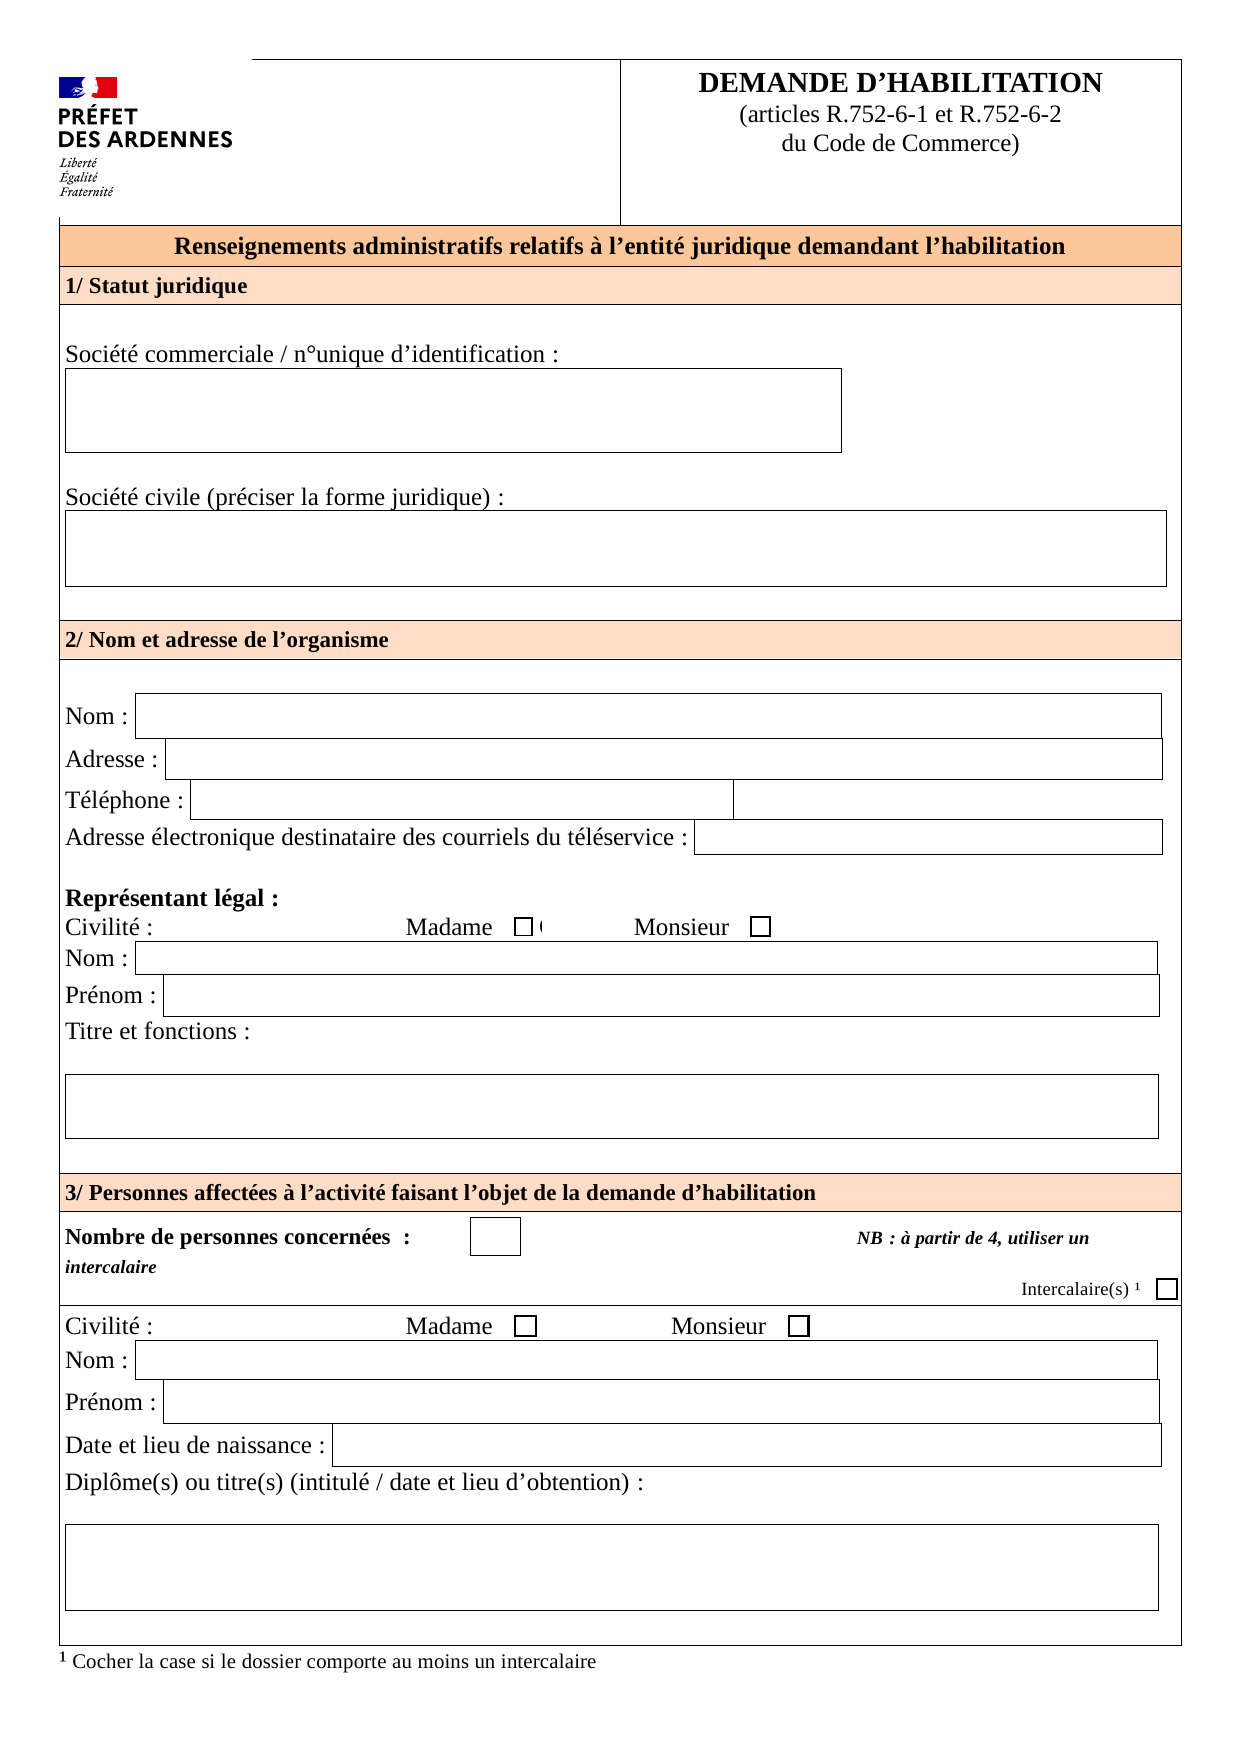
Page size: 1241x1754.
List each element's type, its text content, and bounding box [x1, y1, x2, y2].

table_cell 2/ Nom et adresse de l’organisme [60, 621, 1181, 658]
table_header DEMANDE D’HABILITATION (articles R.752-6-1 et R.752-6-2 du Code de Commerce) [621, 60, 1181, 225]
table_cell 1/ Statut juridique [60, 267, 1181, 304]
table_cell Société commerciale / n°unique d’identification : Société civile (préciser la forme juridique) : [60, 305, 1181, 620]
text ¹ Cocher la case si le dossier comporte au moins un intercalaire [59, 1646, 1181, 1674]
table_header [60, 60, 620, 225]
table_cell Nom : Adresse : Téléphone : Adresse électronique destinataire des courriels du téléservice : Représentant légal : Civilité : Madame Monsieur Nom : Prénom : Titre et fonctions : [60, 660, 1181, 1173]
table_cell Renseignements administratifs relatifs à l’entité juridique demandant l’habilitation [60, 226, 1181, 266]
table_cell Nombre de personnes concernées : NB : à partir de 4, utiliser un intercalaire Intercalaire(s) ¹ [60, 1212, 1181, 1305]
picture [38, 56, 253, 217]
table_cell 3/ Personnes affectées à l’activité faisant l’objet de la demande d’habilitation [60, 1174, 1181, 1211]
table_cell Civilité : Madame Monsieur Nom : Prénom : Date et lieu de naissance : Diplôme(s) ou titre(s) (intitulé / date et lieu d’obtention) : [60, 1306, 1181, 1645]
